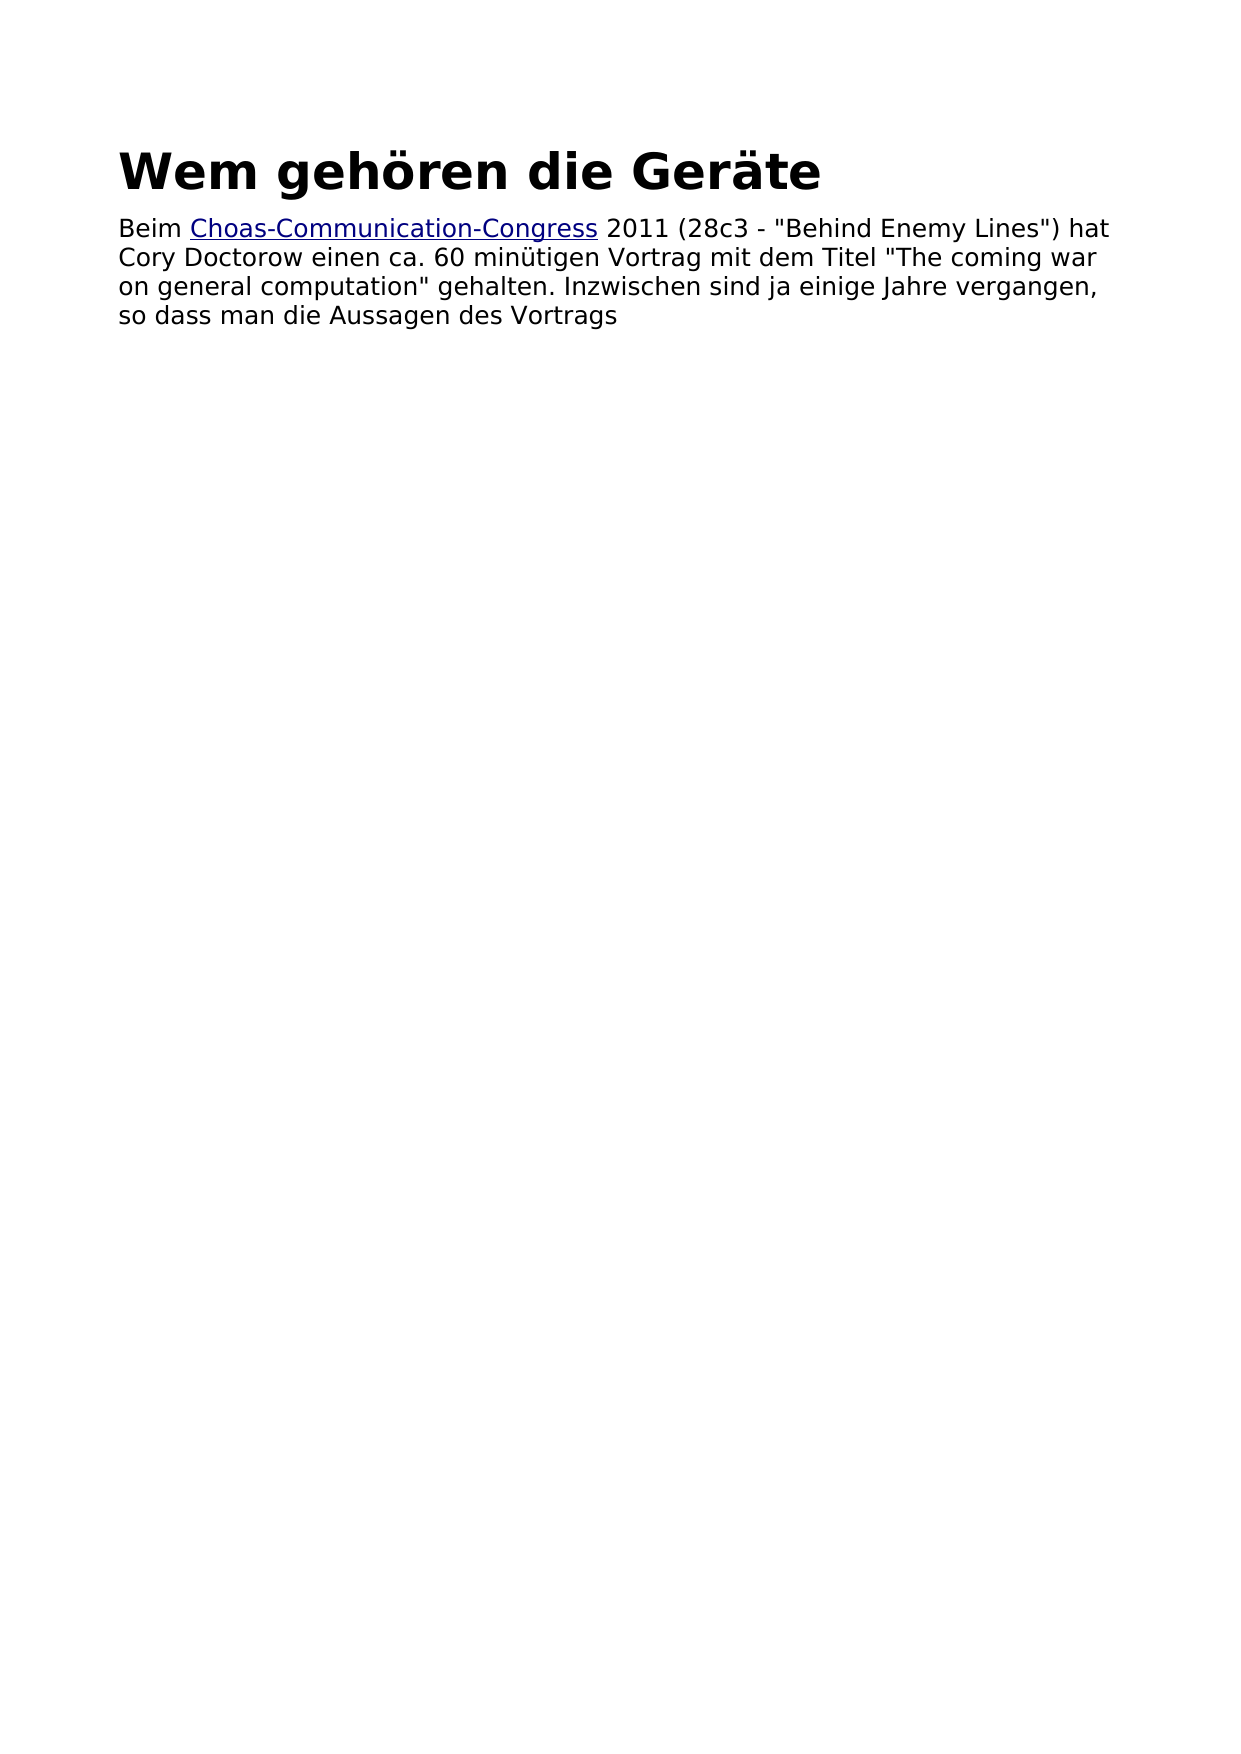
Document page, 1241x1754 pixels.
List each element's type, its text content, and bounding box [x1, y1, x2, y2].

text Beim Choas-Communication-Congress 2011 (28c3 - "Behind Enemy Lines") hat Cory Doctorow einen ca. 60 minütigen Vortrag mit dem Titel "The coming war on general computation" gehalten. Inzwischen sind ja einige Jahre vergangen, so dass man die Aussagen des Vortrags [118, 214, 1122, 331]
subtitle Wem gehören die Geräte [118, 143, 1122, 201]
